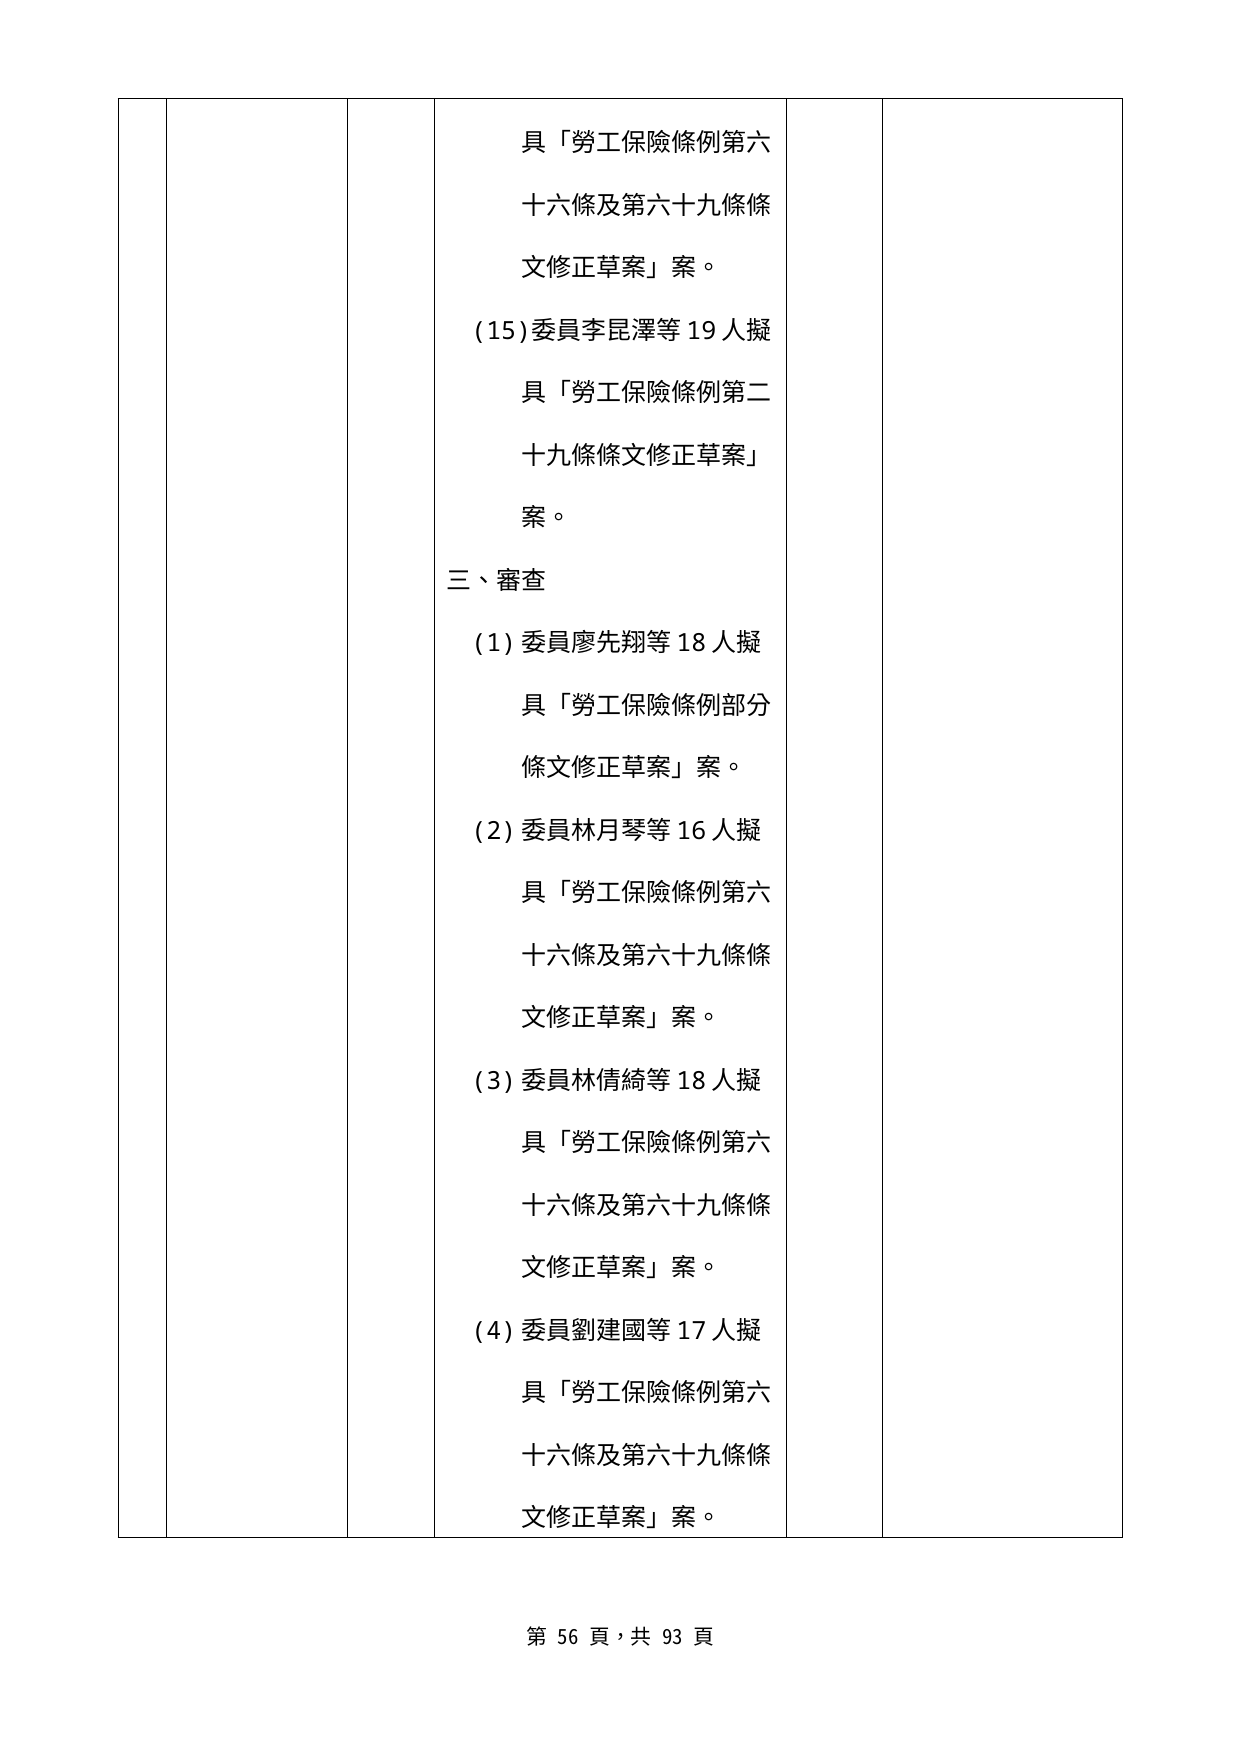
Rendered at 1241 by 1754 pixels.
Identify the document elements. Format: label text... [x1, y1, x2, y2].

table_cell 一、審查行政院函請審議「勞工保險條例第六十六條及第六十九條條文修正草案」案。 二、繼續審查 委員許宇甄等19人擬具「勞工保險條例第六十六條及第六十九條條文修正草案」案。 委員李昆澤等25人擬具「勞工保險條例第六十九條條文修正草案」案。 委員林國成等32人擬具「勞工保險條例第六十六條及第六十九條條文修正草案」案。 委員王育敏等20人擬具「勞工保險條例第六十六條及第六十九條條文修正草案」案。 委員賴瑞隆等17人擬具「勞工保險條例第六十九條條文修正草案」案。 委員蔡其昌等19人擬具「勞工保險條例第六十六條及第六十九條條文修正草案」案。 委員羅廷瑋等16人擬具「勞工保險條例第六十六條及第六十九條條文修正草案」案。 委員陳秀寳等21人擬具「勞工保險條例部分條文修正草案」案。 委員楊曜等25人擬具「勞工保險條例第六十六條及第六十九條條文修正草案」案。 委員蔡易餘等18人擬具「勞工保險條例第六十六條及第六十九條條文修正草案」案。 委員王美惠等17人擬具「勞工保險條例第六十六條及第六十九條條文修正草案」案。 委員徐欣瑩等22人擬具「勞工保險條例第六十六條及第六十九條條文修正草案」案。 委員翁曉玲等19人擬具「勞工保險條例第六十六條及第六十九條條文修正草案」案。 委員王鴻薇等22人擬具「勞工保險條例第六十六條及第六十九條條文修正草案」案。 委員李昆澤等19人擬具「勞工保險條例第二十九條條文修正草案」案。 三、審查 委員廖先翔等18人擬具「勞工保險條例部分條文修正草案」案。 委員林月琴等16人擬具「勞工保險條例第六十六條及第六十九條條文修正草案」案。 委員林倩綺等18人擬具「勞工保險條例第六十六條及第六十九條條文修正草案」案。 委員劉建國等17人擬具「勞工保險條例第六十六條及第六十九條條文修正草案」案。 委員鄭天財Sra Kacaw等17人擬具「勞工保險條例第六十六條及第六十九條條文修正草案」案。 委員王正旭等20人擬具「勞工保險條例第六十六條及第六十九條條文修正草案」案。 委員林淑芬等21人擬具「勞工保險條例第六十六條及第六十九條條文修正草案」案。 委員吳思瑤等19人擬具「勞工保險條例第六十六條及第六十九條條文修正草案」案。 委員李坤城等20人擬具「勞工保險條例第六十六條及第六十九條條文修正草案」案。 委員廖偉翔等16人擬具「勞工保險條例第六十六條及第六十九條條文修正草案」案。 委員陳俊宇等20人擬具「勞工保險條例第六十六條及第六十九條條文修正草案」案。 委員李彥秀等16人擬具「勞工保險條例第六十六條及第六十九條條文修正草案」案。 委員陳培瑜等17人擬具「勞工保險條例第六十六條及第六十九條條文修正草案」案。 委員楊瓊瓔等29人擬具「勞工保險條例第六十六條及第六十九條條文修正草案」案。 委員黃秀芳等18人擬具「勞工保險條例第六十六條及第六十九條條文修正草案」案。 委員葉元之等20人擬具「勞工保險條例第六十六條及第六十九條條文修正草案」案。 委員吳沛憶等18人擬具「勞工保險條例第六十六條及第六十九條條文修正草案」案。 委員馬文君等18人擬具「勞工保險條例第六十六條及第六十九條條文修正草案」案。 委員郭昱晴等16人擬具「勞工保險條例第六十六條及第六十九條條文修正草案」案。 委員盧縣一等17人擬具「勞工保險條例部分條文修正草案」案。 委員郭國文等18人擬具「勞工保險條例第六十六條及第六十九條條文修正草案」案。 委員張雅琳等17人擬具「勞工保險條例第六十六條及第六十九條條文修正草案」案。 【逐條討論】 【三、(十五)至(十九)案，如經復議則不予審查】 【三、(二十)至(二十二)案，如未經院會交付本會審查或未經各黨團簽署不復議同意書則不予審查】 [435, 99, 786, 1537]
table_cell 114.12.18 (四) [167, 99, 347, 1537]
table_cell [883, 99, 1122, 1537]
table_cell [348, 99, 434, 1537]
table_cell [787, 99, 882, 1537]
table_cell [119, 99, 166, 1537]
